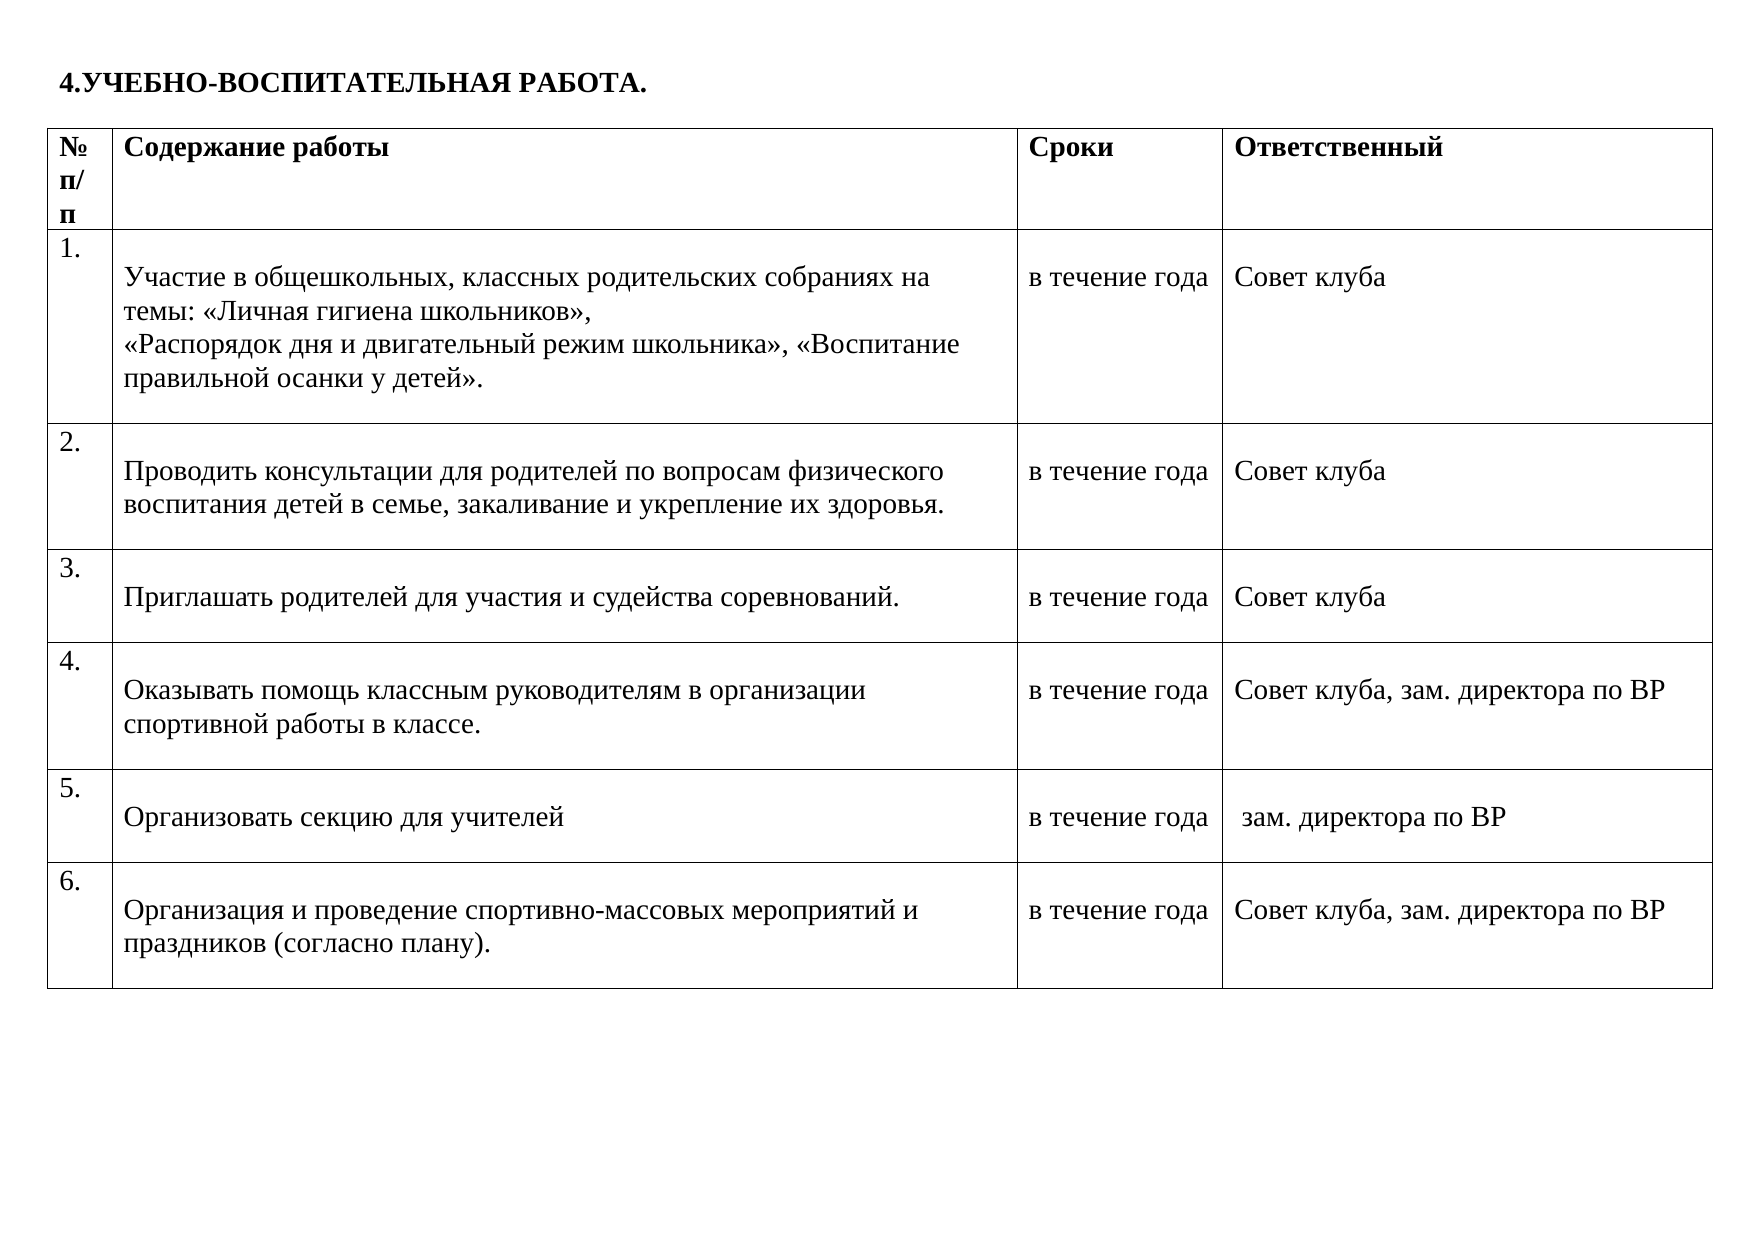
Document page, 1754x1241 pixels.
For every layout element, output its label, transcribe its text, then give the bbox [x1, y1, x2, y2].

table_cell Организовать секцию для учителей [113, 770, 1017, 862]
table_cell в течение года [1018, 424, 1222, 549]
table_cell 6. [48, 863, 112, 988]
table_cell 3. [48, 550, 112, 642]
table_cell в течение года [1018, 643, 1222, 769]
table_cell Приглашать родителей для участия и судейства соревнований. [113, 550, 1017, 642]
table_cell 1. [48, 230, 112, 423]
table_cell Совет клуба, зам. директора по ВР [1223, 863, 1712, 988]
table_cell Оказывать помощь классным руководителям в организации спортивной работы в классе. [113, 643, 1017, 769]
table_header Сроки [1018, 129, 1222, 229]
table_cell Проводить консультации для родителей по вопросам физического воспитания детей в семье, закаливание и укрепление их здоровья. [113, 424, 1017, 549]
table_cell 5. [48, 770, 112, 862]
table_header Содержание работы [113, 129, 1017, 229]
table_cell в течение года [1018, 770, 1222, 862]
table_cell Совет клуба [1223, 424, 1712, 549]
table_cell в течение года [1018, 230, 1222, 423]
table_cell Совет клуба [1223, 550, 1712, 642]
table_cell в течение года [1018, 863, 1222, 988]
table_cell 4. [48, 643, 112, 769]
table_cell Участие в общешкольных, классных родительских собраниях на темы: «Личная гигиена школьников», «Распорядок дня и двигательный режим школьника», «Воспитание правильной осанки у детей». [113, 230, 1017, 423]
table_cell 2. [48, 424, 112, 549]
table_header Ответственный [1223, 129, 1712, 229]
table_cell Организация и проведение спортивно-массовых мероприятий и праздников (согласно плану). [113, 863, 1017, 988]
table_cell в течение года [1018, 550, 1222, 642]
table_cell зам. директора по ВР [1223, 770, 1712, 862]
table_cell Совет клуба [1223, 230, 1712, 423]
text 4.УЧЕБНО-ВОСПИТАТЕЛЬНАЯ РАБОТА. [59, 65, 1695, 98]
table_header № п/п [48, 129, 112, 229]
table_cell Совет клуба, зам. директора по ВР [1223, 643, 1712, 769]
